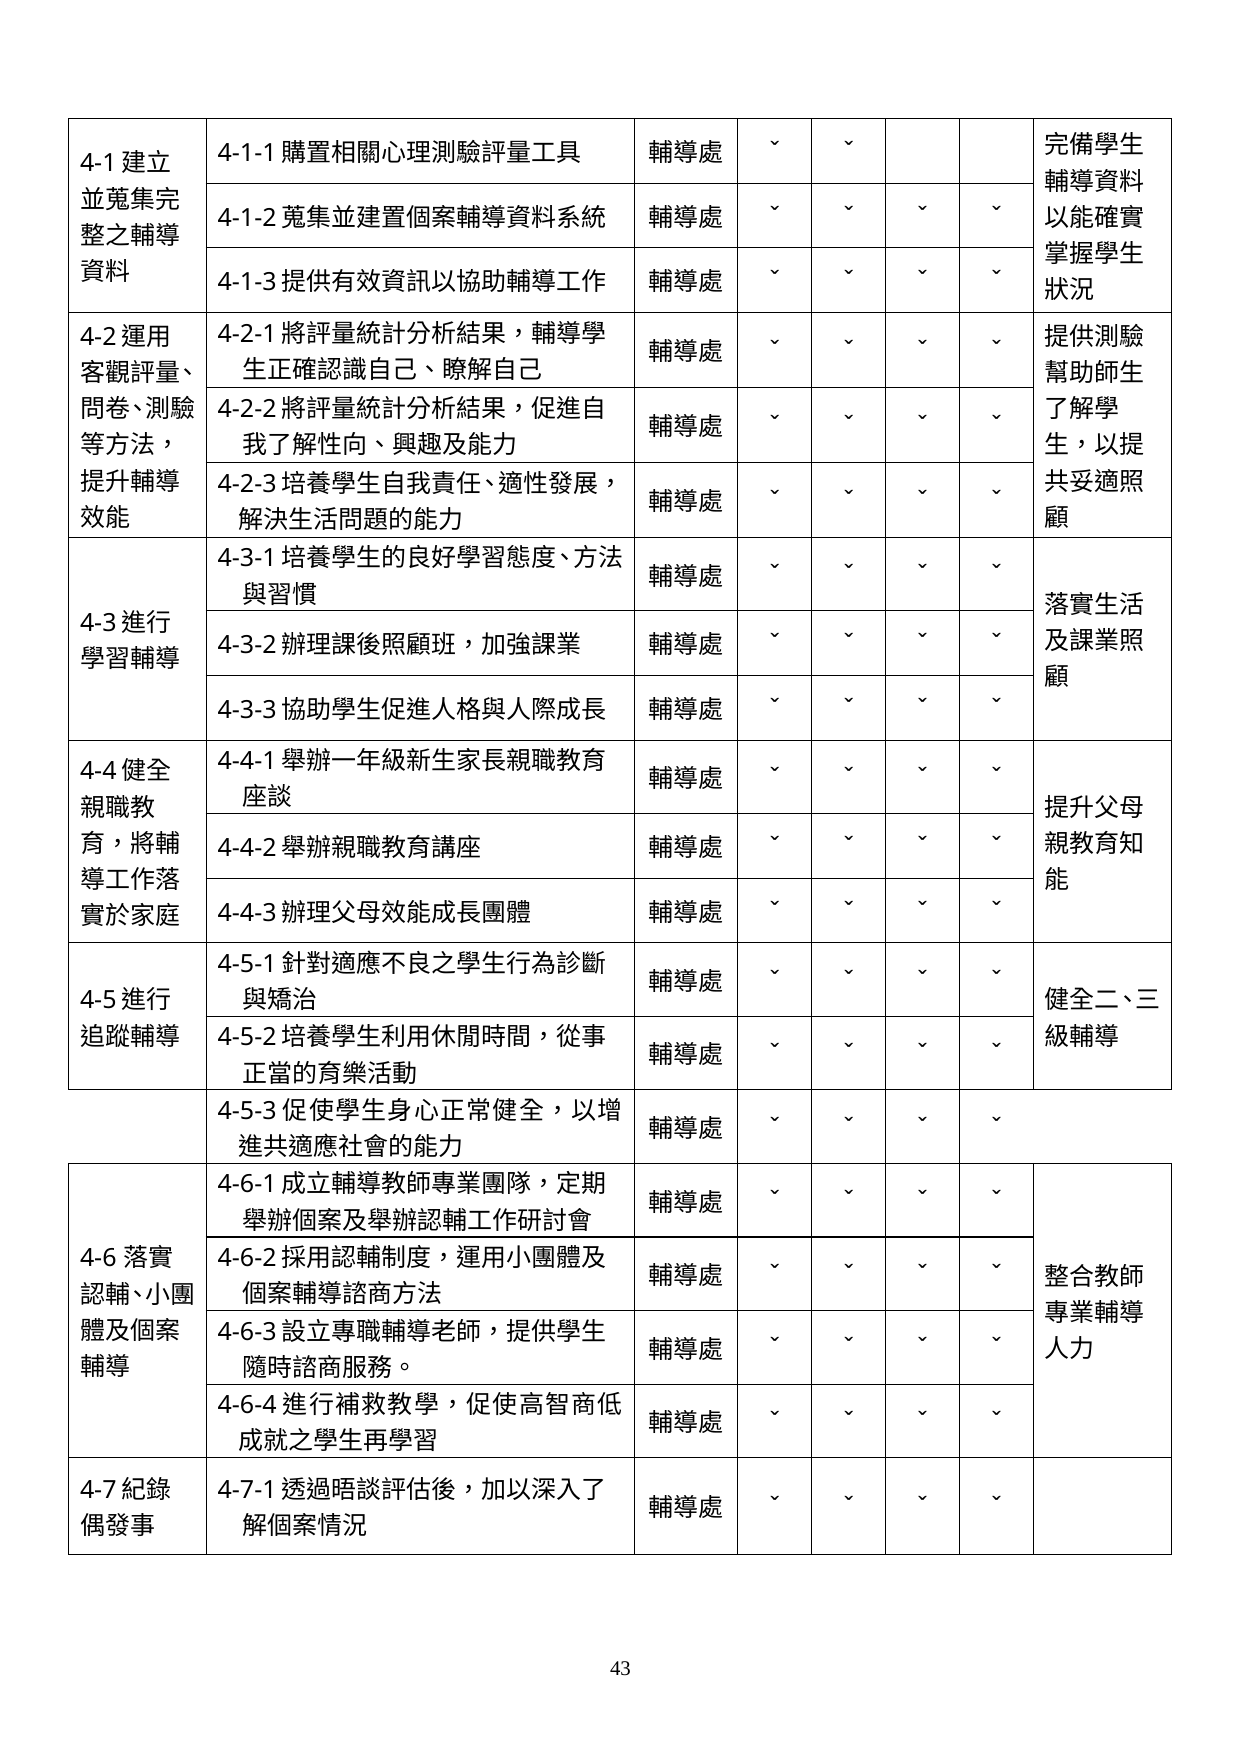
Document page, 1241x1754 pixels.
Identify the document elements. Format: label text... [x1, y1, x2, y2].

table_cell ˇ [886, 1238, 959, 1310]
table_cell 提升父母親教育知能 [1034, 741, 1171, 942]
table_cell 4-1-2蒐集並建置個案輔導資料系統 [207, 184, 634, 247]
table_cell ˇ [886, 184, 959, 247]
table_cell ˇ [886, 943, 959, 1016]
table_cell ˇ [738, 676, 811, 739]
table_cell ˇ [738, 1238, 811, 1310]
table_cell 4-4健全親職教育，將輔導工作落實於家庭 [69, 741, 206, 942]
table_cell 落實生活及課業照顧 [1034, 538, 1171, 739]
table_cell 4-4-2舉辦親職教育講座 [207, 814, 634, 878]
table_cell ˇ [738, 184, 811, 247]
table_cell ˇ [738, 119, 811, 183]
table_cell 4-4-3辦理父母效能成長團體 [207, 879, 634, 942]
table_cell ˇ [812, 388, 885, 462]
table_cell 輔導處 [635, 1017, 737, 1089]
table_cell ˇ [960, 1385, 1033, 1457]
table_cell ˇ [960, 1311, 1033, 1383]
table_cell 4-5-1針對適應不良之學生行為診斷與矯治 [207, 943, 634, 1016]
table_cell 輔導處 [635, 388, 737, 462]
table_cell ˇ [960, 388, 1033, 462]
table_cell ˇ [812, 184, 885, 247]
table_cell 4-2運用客觀評量、問卷、測驗等方法，提升輔導效能 [69, 313, 206, 537]
table_cell 4-1建立並蒐集完整之輔導資料 [69, 119, 206, 312]
table_cell 4-3-2辦理課後照顧班，加強課業 [207, 611, 634, 675]
table_cell 4-7-1透過晤談評估後，加以深入了解個案情況 [207, 1458, 634, 1554]
table_cell 輔導處 [635, 119, 737, 183]
table_cell ˇ [960, 943, 1033, 1016]
table_cell ˇ [738, 741, 811, 813]
table_cell 輔導處 [635, 741, 737, 813]
table_cell ˇ [960, 741, 1033, 813]
table_cell ˇ [812, 1311, 885, 1383]
table_cell 4-1-1購置相關心理測驗評量工具 [207, 119, 634, 183]
table_cell ˇ [886, 1311, 959, 1383]
table_cell 輔導處 [635, 1238, 737, 1310]
table_cell ˇ [960, 1238, 1033, 1310]
table_cell 4-4-1舉辦一年級新生家長親職教育座談 [207, 741, 634, 813]
table_cell 4-3-3協助學生促進人格與人際成長 [207, 676, 634, 739]
table_cell ˇ [886, 1385, 959, 1457]
table_cell ˇ [812, 1164, 885, 1236]
table_cell 4-6-1成立輔導教師專業團隊，定期舉辦個案及舉辦認輔工作研討會 [207, 1164, 634, 1236]
table_cell ˇ [812, 463, 885, 537]
table_cell 健全二、三級輔導 [1034, 943, 1171, 1089]
table_cell ˇ [886, 1164, 959, 1236]
table_cell ˇ [738, 1164, 811, 1236]
table_cell 輔導處 [635, 1164, 737, 1236]
table_cell ˇ [812, 119, 885, 183]
table_cell ˇ [886, 1017, 959, 1089]
table_cell ˇ [960, 1017, 1033, 1089]
table_cell ˇ [812, 611, 885, 675]
table_cell ˇ [960, 1458, 1033, 1554]
table_cell ˇ [812, 943, 885, 1016]
table_cell ˇ [738, 388, 811, 462]
table_cell ˇ [960, 611, 1033, 675]
table_cell ˇ [738, 1090, 811, 1163]
table_cell 4-6-3設立專職輔導老師，提供學生隨時諮商服務。 [207, 1311, 634, 1383]
table_cell ˇ [960, 463, 1033, 537]
table_cell 輔導處 [635, 1090, 737, 1163]
table_cell ˇ [738, 463, 811, 537]
table_cell ˇ [960, 1090, 1033, 1163]
table_cell 輔導處 [635, 313, 737, 387]
table_cell 輔導處 [635, 943, 737, 1016]
table_cell ˇ [886, 463, 959, 537]
table_cell 輔導處 [635, 814, 737, 878]
table_cell ˇ [738, 313, 811, 387]
table_cell 4-6-2採用認輔制度，運用小團體及個案輔導諮商方法 [207, 1238, 634, 1310]
table_cell ˇ [886, 1458, 959, 1554]
table_cell ˇ [960, 538, 1033, 610]
table_cell ˇ [738, 1017, 811, 1089]
table_cell ˇ [812, 814, 885, 878]
table_cell ˇ [886, 313, 959, 387]
table_cell 4-6-4進行補救教學，促使高智商低成就之學生再學習 [207, 1385, 634, 1457]
table_cell ˇ [812, 676, 885, 739]
table_cell ˇ [812, 1458, 885, 1554]
table_cell ˇ [812, 248, 885, 312]
table_cell 輔導處 [635, 1385, 737, 1457]
table_cell ˇ [886, 611, 959, 675]
table_cell ˇ [738, 879, 811, 942]
table_cell ˇ [960, 676, 1033, 739]
table_cell ˇ [812, 1385, 885, 1457]
table_cell ˇ [960, 313, 1033, 387]
table_cell 輔導處 [635, 538, 737, 610]
table_cell 輔導處 [635, 463, 737, 537]
table_cell ˇ [738, 814, 811, 878]
table_cell ˇ [812, 313, 885, 387]
table_cell 整合教師專業輔導人力 [1034, 1164, 1171, 1457]
table_cell 4-2-1將評量統計分析結果，輔導學生正確認識自己、瞭解自己 [207, 313, 634, 387]
table_cell ˇ [738, 248, 811, 312]
table_cell ˇ [886, 248, 959, 312]
table_cell 4-3-1培養學生的良好學習態度、方法與習慣 [207, 538, 634, 610]
table_cell ˇ [812, 1017, 885, 1089]
table_cell ˇ [812, 1238, 885, 1310]
table_cell 4-2-3培養學生自我責任、適性發展，解決生活問題的能力 [207, 463, 634, 537]
table_cell ˇ [960, 1164, 1033, 1236]
table_cell 輔導處 [635, 1458, 737, 1554]
table_cell 4-2-2將評量統計分析結果，促進自我了解性向、興趣及能力 [207, 388, 634, 462]
table_cell ˇ [738, 1458, 811, 1554]
table_cell 4-5-2培養學生利用休閒時間，從事正當的育樂活動 [207, 1017, 634, 1089]
table_cell [1034, 1458, 1171, 1554]
table_cell ˇ [812, 1090, 885, 1163]
table_cell 4-7紀錄偶發事 [69, 1458, 206, 1554]
table_cell ˇ [738, 538, 811, 610]
table_cell ˇ [886, 1090, 959, 1163]
table_cell ˇ [738, 1311, 811, 1383]
table_cell [960, 119, 1033, 183]
table_cell ˇ [960, 248, 1033, 312]
table_cell [886, 119, 959, 183]
table_cell 輔導處 [635, 676, 737, 739]
table_cell ˇ [812, 879, 885, 942]
table_cell 4-3進行學習輔導 [69, 538, 206, 739]
table_cell ˇ [886, 538, 959, 610]
table_cell 4-6 落實認輔、小團體及個案輔導 [69, 1164, 206, 1457]
table_cell 輔導處 [635, 248, 737, 312]
table_cell ˇ [738, 611, 811, 675]
table_cell ˇ [886, 676, 959, 739]
table_cell 4-1-3提供有效資訊以協助輔導工作 [207, 248, 634, 312]
table_cell ˇ [960, 814, 1033, 878]
table_cell 輔導處 [635, 1311, 737, 1383]
table_cell ˇ [960, 879, 1033, 942]
table_cell ˇ [738, 1385, 811, 1457]
table_cell 完備學生輔導資料以能確實掌握學生狀況 [1034, 119, 1171, 312]
table_cell ˇ [886, 879, 959, 942]
table_cell 4-5-3促使學生身心正常健全，以增進共適應社會的能力 [207, 1090, 634, 1163]
table_cell ˇ [812, 741, 885, 813]
table_cell ˇ [738, 943, 811, 1016]
table_cell ˇ [960, 184, 1033, 247]
table_cell ˇ [886, 388, 959, 462]
table_cell ˇ [886, 741, 959, 813]
table_cell 輔導處 [635, 879, 737, 942]
table_cell ˇ [812, 538, 885, 610]
table_cell 提供測驗幫助師生了解學生，以提共妥適照顧 [1034, 313, 1171, 537]
table_cell 輔導處 [635, 611, 737, 675]
table_cell 4-5進行追蹤輔導 [69, 943, 206, 1089]
table_cell ˇ [886, 814, 959, 878]
table_cell 輔導處 [635, 184, 737, 247]
